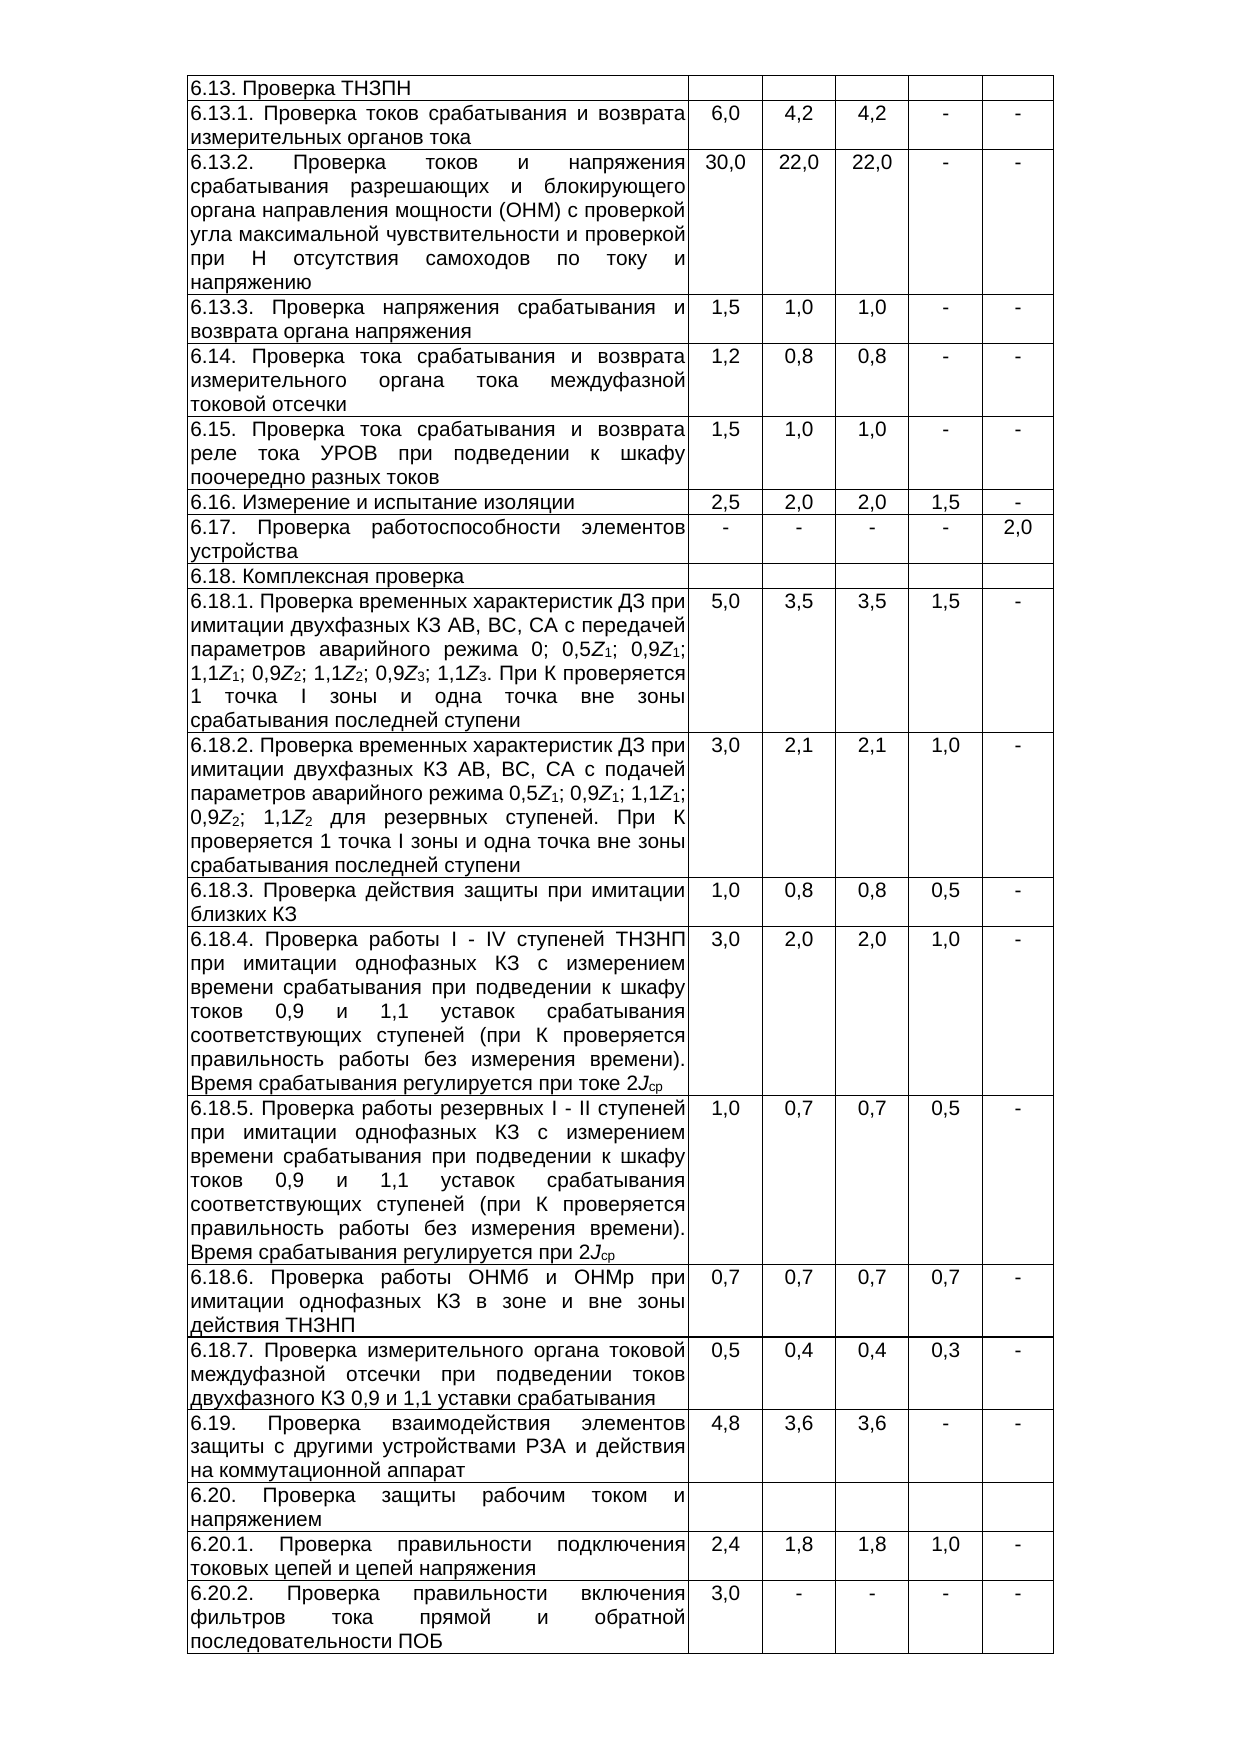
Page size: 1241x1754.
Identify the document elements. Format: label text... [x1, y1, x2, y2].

table_cell 1,0 [763, 417, 835, 488]
table_cell - [909, 515, 982, 562]
table_cell 6.20.1. Проверка правильности подключения токовых цепей и цепей напряжения [188, 1532, 688, 1580]
table_cell 0,7 [836, 1265, 908, 1336]
table_cell 6.13.2. Проверка токов и напряжения срабатывания разрешающих и блокирующего органа направления мощности (ОНМ) с проверкой угла максимальной чувствительности и проверкой при Н отсутствия самоходов по току и напряжению [188, 150, 688, 294]
table_cell 3,6 [763, 1410, 835, 1482]
table_cell 2,0 [983, 515, 1053, 562]
table_cell 6.19. Проверка взаимодействия элементов защиты с другими устройствами РЗА и действия на коммутационной аппарат [188, 1410, 688, 1482]
table_cell 0,4 [836, 1338, 908, 1409]
table_cell 4,8 [689, 1410, 762, 1482]
table_cell 2,0 [836, 490, 908, 513]
table_cell 6.18.4. Проверка работы I - IV ступеней ТНЗНП при имитации однофазных КЗ с измерением времени срабатывания при подведении к шкафу токов 0,9 и 1,1 уставок срабатывания соответствующих ступеней (при К проверяется правильность работы без измерения времени). Время срабатывания регулируется при токе 2Jср [188, 927, 688, 1095]
table_cell 6.13. Проверка ТНЗПН [188, 76, 688, 100]
table_cell 1,5 [909, 490, 982, 513]
table_cell [836, 564, 908, 587]
table_cell - [909, 1581, 982, 1653]
table_cell - [836, 1581, 908, 1653]
table_cell 0,5 [689, 1338, 762, 1409]
table_cell 0,8 [836, 878, 908, 926]
table_cell 0,7 [689, 1265, 762, 1336]
table_cell 6.13.3. Проверка напряжения срабатывания и возврата органа напряжения [188, 295, 688, 343]
table_cell 1,0 [763, 295, 835, 343]
table_cell 0,7 [909, 1265, 982, 1336]
table_cell [983, 76, 1053, 100]
table_cell 2,1 [836, 733, 908, 877]
table_cell 2,1 [763, 733, 835, 877]
table_cell 3,5 [763, 589, 835, 732]
table_cell 3,6 [836, 1410, 908, 1482]
table_cell 6.18.7. Проверка измерительного органа токовой междуфазной отсечки при подведении токов двухфазного КЗ 0,9 и 1,1 уставки срабатывания [188, 1338, 688, 1409]
table_cell [763, 76, 835, 100]
table_cell 6.18.2. Проверка временных характеристик ДЗ при имитации двухфазных КЗ АВ, ВС, СА с подачей параметров аварийного режима 0,5Z1; 0,9Z1; 1,1Z1; 0,9Z2; 1,1Z2 для резервных ступеней. При К проверяется 1 точка I зоны и одна точка вне зоны срабатывания последней ступени [188, 733, 688, 877]
table_cell - [909, 295, 982, 343]
table_cell 6.14. Проверка тока срабатывания и возврата измерительного органа тока междуфазной токовой отсечки [188, 344, 688, 416]
table_cell - [909, 150, 982, 294]
table_cell - [983, 417, 1053, 488]
table_cell 2,5 [689, 490, 762, 513]
table_cell 6.18.3. Проверка действия защиты при имитации близких КЗ [188, 878, 688, 926]
table_cell 3,0 [689, 927, 762, 1095]
table_cell [763, 1483, 835, 1531]
table_cell - [983, 1338, 1053, 1409]
table_cell 0,8 [763, 344, 835, 416]
table_cell [909, 76, 982, 100]
table_cell - [983, 490, 1053, 513]
table_cell - [836, 515, 908, 562]
table_cell - [909, 101, 982, 149]
table_cell - [983, 101, 1053, 149]
table_cell 6.13.1. Проверка токов срабатывания и возврата измерительных органов тока [188, 101, 688, 149]
table_cell - [983, 1532, 1053, 1580]
table_cell 2,0 [836, 927, 908, 1095]
table_cell 30,0 [689, 150, 762, 294]
table_cell 0,4 [763, 1338, 835, 1409]
table_cell 4,2 [763, 101, 835, 149]
table_cell 2,0 [763, 927, 835, 1095]
table_cell 6.20.2. Проверка правильности включения фильтров тока прямой и обратной последовательности ПОБ [188, 1581, 688, 1653]
table_cell - [909, 1410, 982, 1482]
table_cell - [983, 1581, 1053, 1653]
table_cell - [983, 878, 1053, 926]
table_cell 5,0 [689, 589, 762, 732]
table_cell 1,2 [689, 344, 762, 416]
table_cell - [983, 1096, 1053, 1263]
table_cell [836, 76, 908, 100]
table_cell 3,0 [689, 733, 762, 877]
table_cell [689, 564, 762, 587]
table_cell - [909, 417, 982, 488]
table_cell 3,5 [836, 589, 908, 732]
table_cell 0,7 [836, 1096, 908, 1263]
table_cell 0,8 [836, 344, 908, 416]
table_cell 2,4 [689, 1532, 762, 1580]
table_cell 22,0 [763, 150, 835, 294]
table_cell [689, 76, 762, 100]
table_cell - [983, 927, 1053, 1095]
table_cell 4,2 [836, 101, 908, 149]
table_cell 6.16. Измерение и испытание изоляции [188, 490, 688, 513]
table_cell [909, 564, 982, 587]
table_cell 1,8 [836, 1532, 908, 1580]
table_cell 1,0 [689, 1096, 762, 1263]
table_cell 6.18.1. Проверка временных характеристик ДЗ при имитации двухфазных КЗ АВ, ВС, СА с передачей параметров аварийного режима 0; 0,5Z1; 0,9Z1; 1,1Z1; 0,9Z2; 1,1Z2; 0,9Z3; 1,1Z3. При К проверяется 1 точка I зоны и одна точка вне зоны срабатывания последней ступени [188, 589, 688, 732]
table_cell 6.18. Комплексная проверка [188, 564, 688, 587]
table_cell 0,5 [909, 1096, 982, 1263]
table_cell - [983, 1265, 1053, 1336]
table_cell - [983, 150, 1053, 294]
table_cell 0,8 [763, 878, 835, 926]
table_cell 0,3 [909, 1338, 982, 1409]
table_cell 6,0 [689, 101, 762, 149]
table_cell 1,0 [836, 417, 908, 488]
table_cell 6.20. Проверка защиты рабочим током и напряжением [188, 1483, 688, 1531]
table_cell 0,7 [763, 1096, 835, 1263]
table_cell 0,7 [763, 1265, 835, 1336]
table_cell 1,5 [689, 417, 762, 488]
table_cell 1,5 [909, 589, 982, 732]
table_cell 1,0 [909, 1532, 982, 1580]
table_cell 3,0 [689, 1581, 762, 1653]
table_cell 1,0 [909, 927, 982, 1095]
table_cell 1,5 [689, 295, 762, 343]
table_cell 1,8 [763, 1532, 835, 1580]
table_cell - [983, 733, 1053, 877]
table_cell [763, 564, 835, 587]
table_cell 22,0 [836, 150, 908, 294]
table_cell 1,0 [909, 733, 982, 877]
table_cell 6.18.6. Проверка работы ОНМб и ОНМр при имитации однофазных КЗ в зоне и вне зоны действия ТНЗНП [188, 1265, 688, 1336]
table_cell - [983, 589, 1053, 732]
table_cell - [983, 295, 1053, 343]
table_cell 0,5 [909, 878, 982, 926]
table_cell 2,0 [763, 490, 835, 513]
table_cell [909, 1483, 982, 1531]
table_cell 6.17. Проверка работоспособности элементов устройства [188, 515, 688, 562]
table_cell - [763, 515, 835, 562]
table_cell - [983, 344, 1053, 416]
table_cell [836, 1483, 908, 1531]
table_cell 1,0 [689, 878, 762, 926]
table_cell [983, 1483, 1053, 1531]
table_cell - [909, 344, 982, 416]
table_cell 6.15. Проверка тока срабатывания и возврата реле тока УРОВ при подведении к шкафу поочередно разных токов [188, 417, 688, 488]
table_cell - [763, 1581, 835, 1653]
table_cell 1,0 [836, 295, 908, 343]
table_cell - [689, 515, 762, 562]
table_cell 6.18.5. Проверка работы резервных I - II ступеней при имитации однофазных КЗ с измерением времени срабатывания при подведении к шкафу токов 0,9 и 1,1 уставок срабатывания соответствующих ступеней (при К проверяется правильность работы без измерения времени). Время срабатывания регулируется при 2Jср [188, 1096, 688, 1263]
table_cell [689, 1483, 762, 1531]
table_cell - [983, 1410, 1053, 1482]
table_cell [983, 564, 1053, 587]
